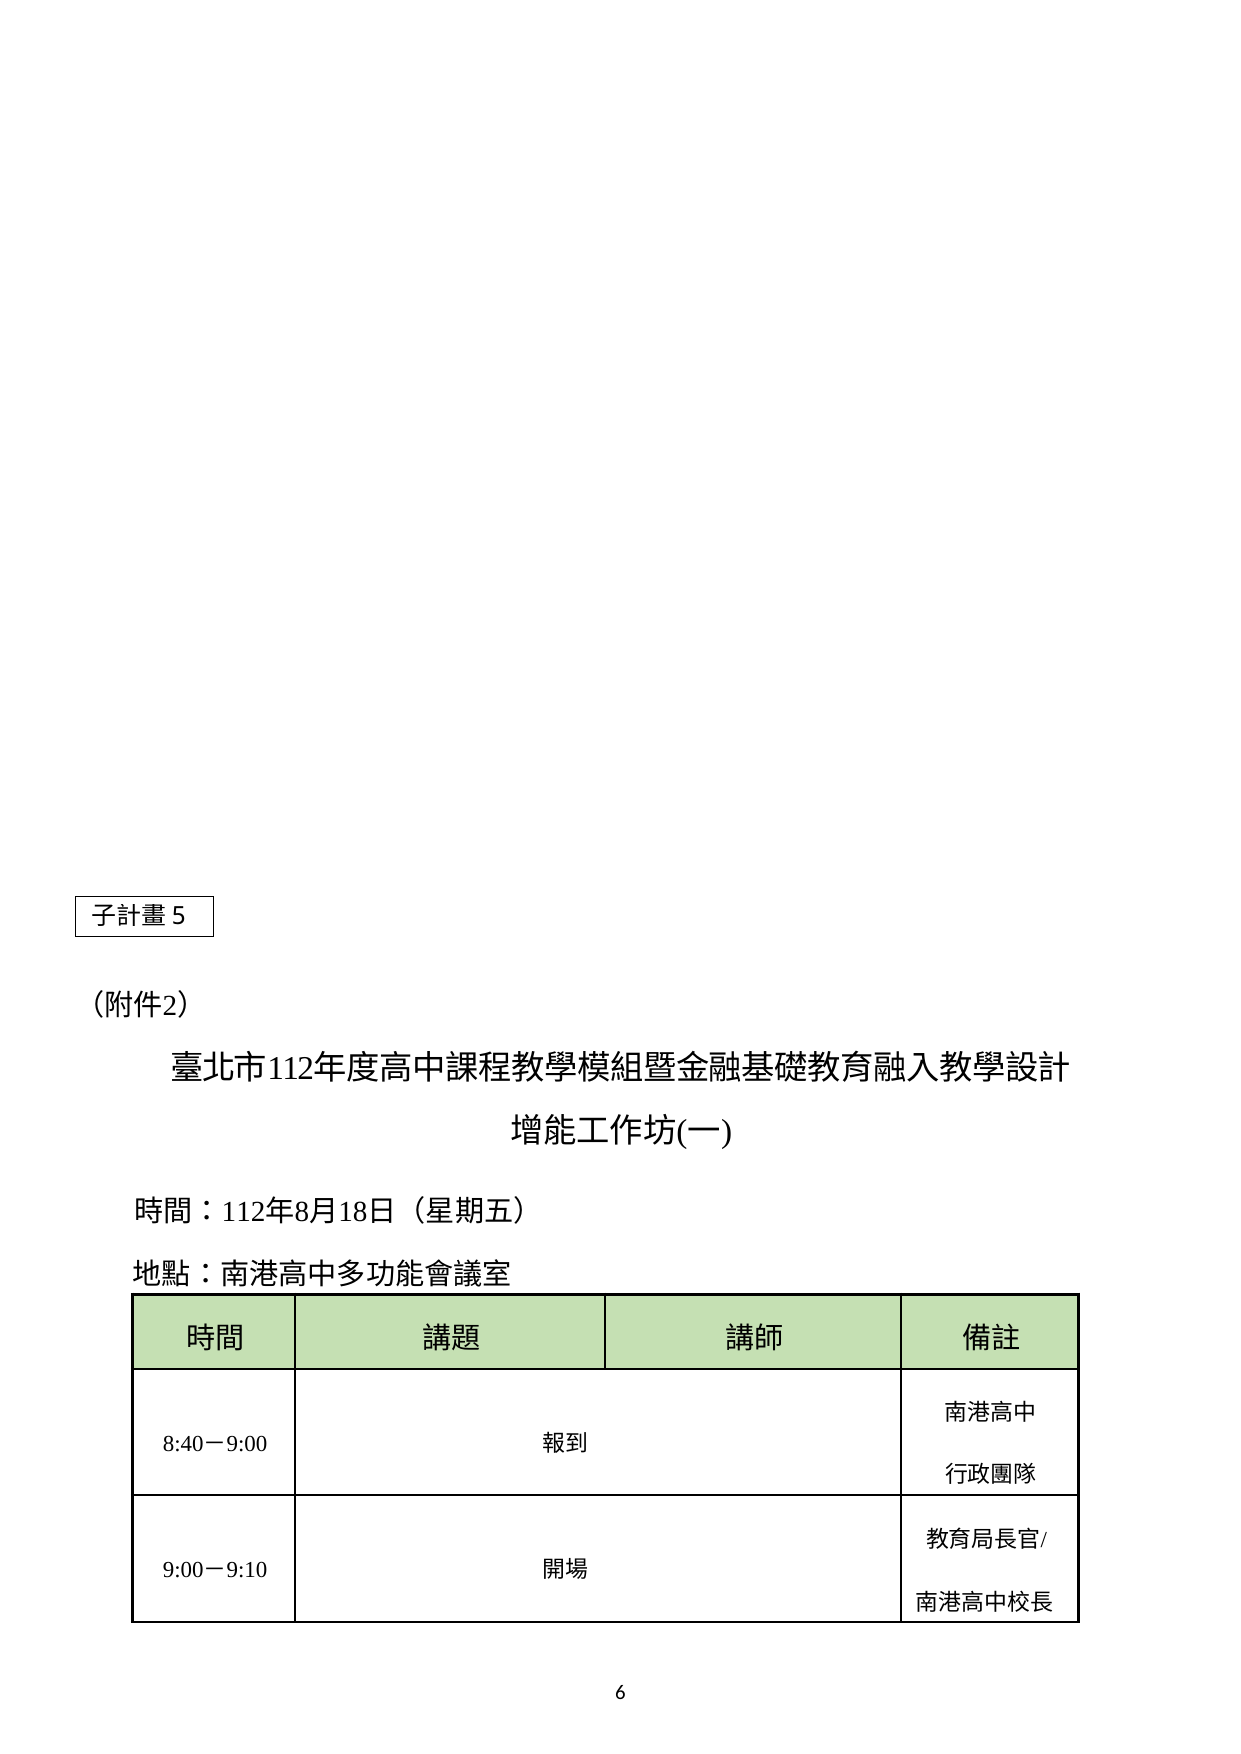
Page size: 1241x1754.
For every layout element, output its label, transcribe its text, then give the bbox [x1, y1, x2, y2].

table_cell 南港高中 行政團隊 [902, 1370, 1077, 1494]
text 增能工作坊(一) [77, 1086, 1165, 1148]
text 子計畫5 [91, 904, 198, 928]
table_cell 報到 [296, 1370, 900, 1494]
table_cell 開場 [296, 1496, 900, 1621]
text 時間：112年8月18日（星期五） [76, 1167, 1008, 1229]
text 臺北市112年度高中課程教學模組暨金融基礎教育融入教學設計 [77, 1023, 1165, 1086]
text （附件2） [75, 961, 1165, 1023]
table_header 講題 [296, 1296, 604, 1368]
table_header 備註 [902, 1296, 1077, 1368]
table_header 時間 [134, 1296, 294, 1368]
text 地點：南港高中多功能會議室 [75, 1230, 1165, 1293]
table_cell 教育局長官/ 南港高中校長 [902, 1496, 1077, 1621]
table_header 講師 [606, 1296, 900, 1368]
table_cell 8:40－9:00 [134, 1370, 294, 1494]
table_cell 9:00－9:10 [134, 1496, 294, 1621]
